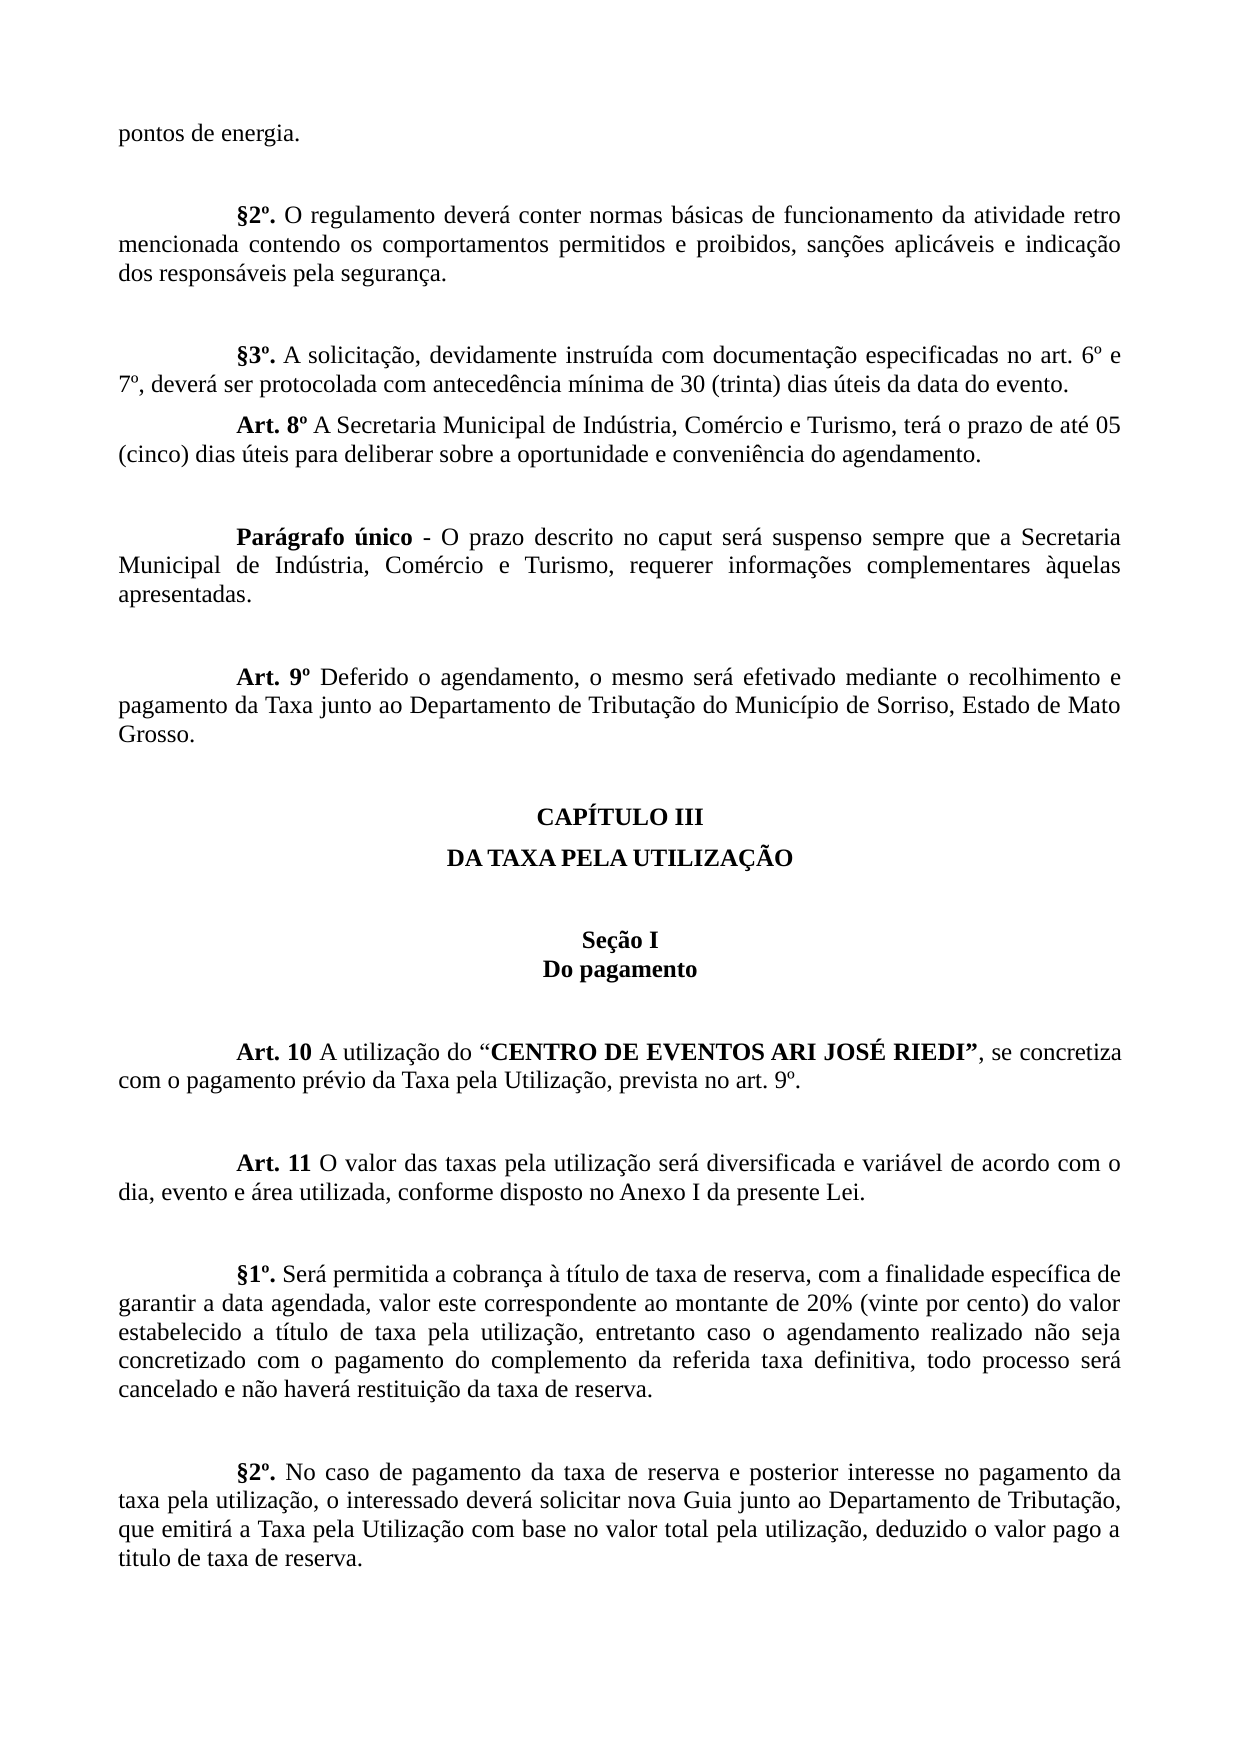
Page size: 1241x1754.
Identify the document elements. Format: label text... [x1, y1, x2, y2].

text §2º. O regulamento deverá conter normas básicas de funcionamento da atividade retro mencionada contendo os comportamentos permitidos e proibidos, sanções aplicáveis e indicação dos responsáveis pela segurança. [118, 201, 1122, 287]
text DA TAXA PELA UTILIZAÇÃO [118, 843, 1122, 872]
text Parágrafo único - O prazo descrito no caput será suspenso sempre que a Secretaria Municipal de Indústria, Comércio e Turismo, requerer informações complementares àquelas apresentadas. [118, 522, 1122, 608]
text Art. 11 O valor das taxas pela utilização será diversificada e variável de acordo com o dia, evento e área utilizada, conforme disposto no Anexo I da presente Lei. [118, 1148, 1122, 1206]
text Art. 9º Deferido o agendamento, o mesmo será efetivado mediante o recolhimento e pagamento da Taxa junto ao Departamento de Tributação do Município de Sorriso, Estado de Mato Grosso. [118, 662, 1122, 748]
text Seção I Do pagamento [118, 926, 1122, 983]
text §2º. No caso de pagamento da taxa de reserva e posterior interesse no pagamento da taxa pela utilização, o interessado deverá solicitar nova Guia junto ao Departamento de Tributação, que emitirá a Taxa pela Utilização com base no valor total pela utilização, deduzido o valor pago a titulo de taxa de reserva. [118, 1457, 1122, 1572]
text §1º. Será permitida a cobrança à título de taxa de reserva, com a finalidade específica de garantir a data agendada, valor este correspondente ao montante de 20% (vinte por cento) do valor estabelecido a título de taxa pela utilização, entretanto caso o agendamento realizado não seja concretizado com o pagamento do complemento da referida taxa definitiva, todo processo será cancelado e não haverá restituição da taxa de reserva. [118, 1259, 1122, 1403]
text CAPÍTULO III [118, 802, 1122, 831]
text Art. 8º A Secretaria Municipal de Indústria, Comércio e Turismo, terá o prazo de até 05 (cinco) dias úteis para deliberar sobre a oportunidade e conveniência do agendamento. [118, 411, 1122, 468]
text pontos de energia. [118, 118, 1122, 147]
text Art. 10 A utilização do “CENTRO DE EVENTOS ARI JOSÉ RIEDI”, se concretiza com o pagamento prévio da Taxa pela Utilização, prevista no art. 9º. [118, 1037, 1122, 1094]
text §3º. A solicitação, devidamente instruída com documentação especificadas no art. 6º e 7º, deverá ser protocolada com antecedência mínima de 30 (trinta) dias úteis da data do evento. [118, 341, 1122, 398]
